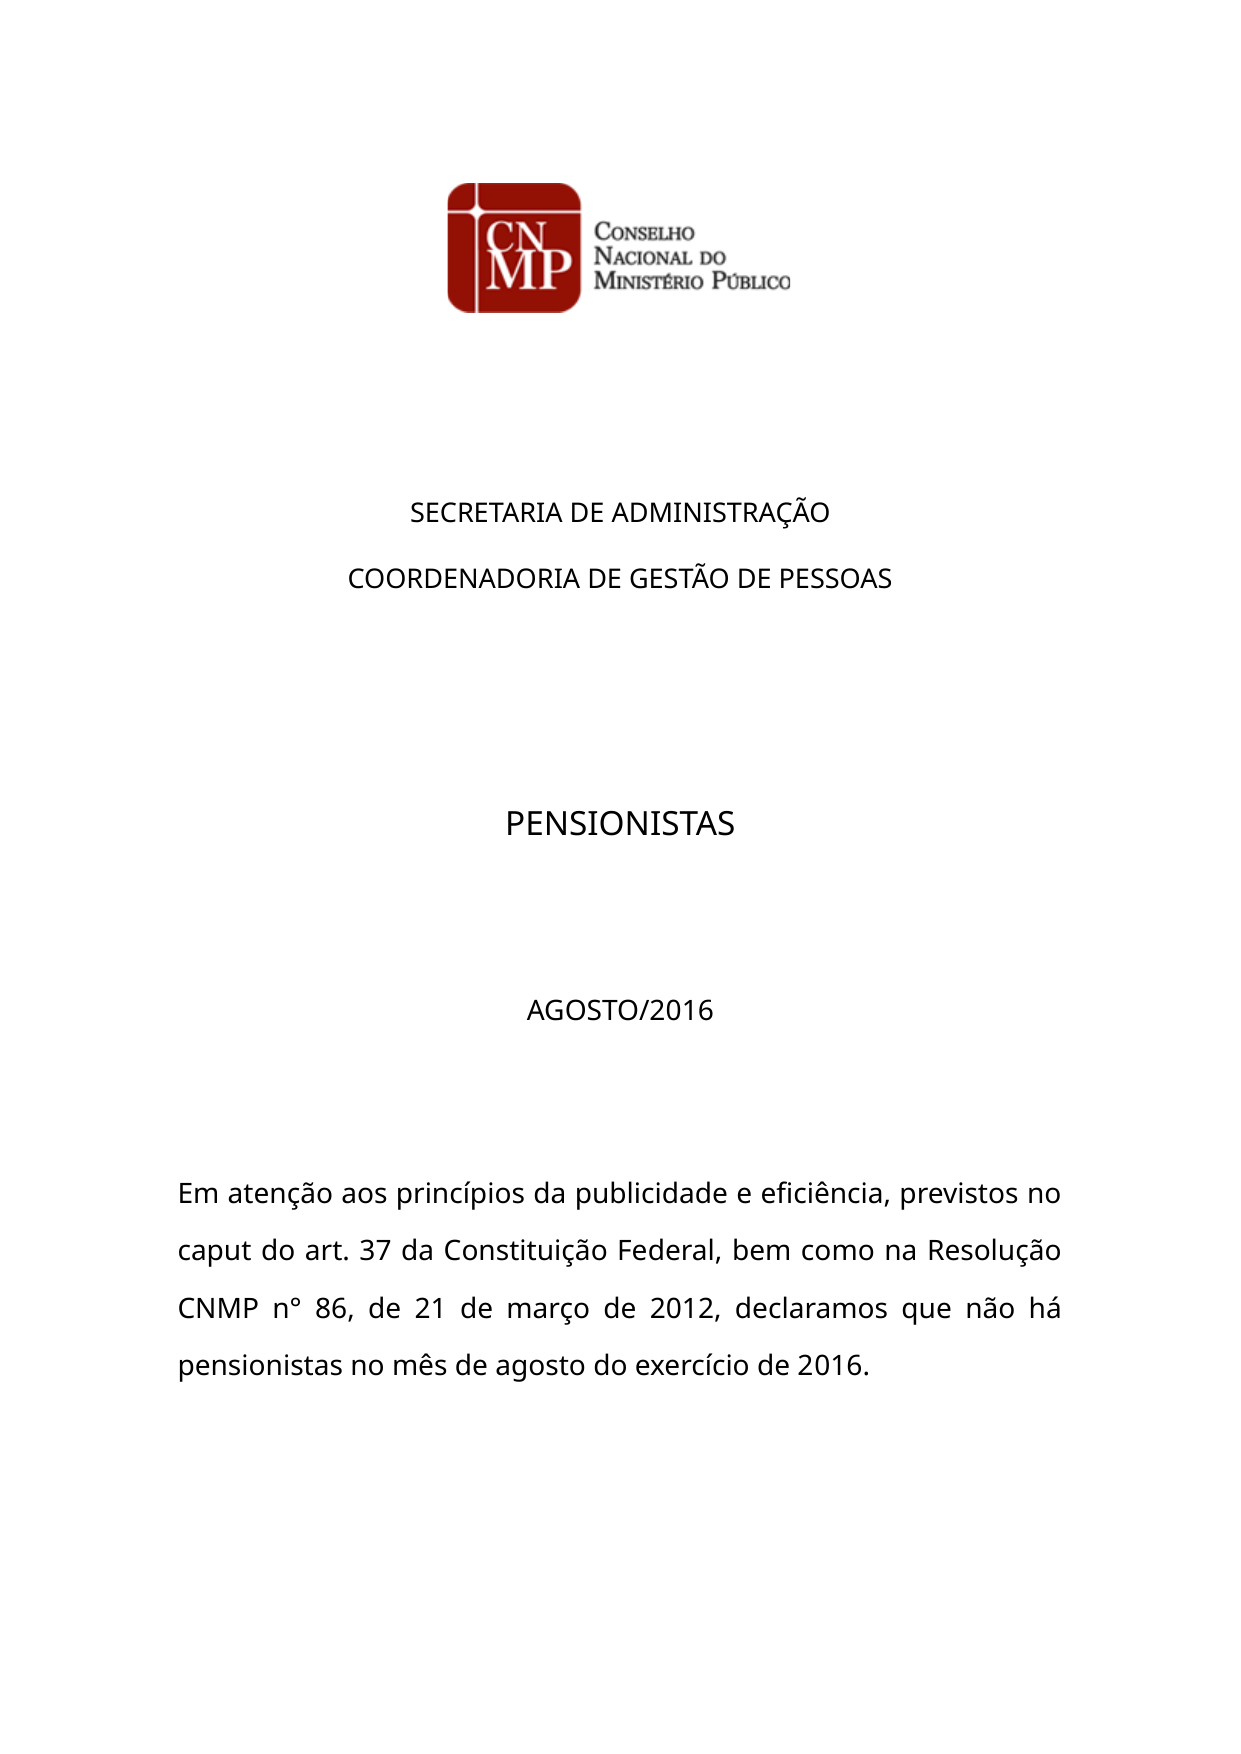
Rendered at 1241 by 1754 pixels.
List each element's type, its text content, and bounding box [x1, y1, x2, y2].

text SECRETARIA DE ADMINISTRAÇÃO [177, 494, 1063, 531]
text PENSIONISTAS [177, 799, 1063, 845]
text AGOSTO/2016 [177, 990, 1063, 1028]
text COORDENADORIA DE GESTÃO DE PESSOAS [177, 560, 1063, 597]
text Em atenção aos princípios da publicidade e eficiência, previstos no caput do art. 37 da Constituição Federal, bem como na Resolução CNMP n° 86, de 21 de março de 2012, declaramos que não há pensionistas no mês de agosto do exercício de 2016. [177, 1173, 1063, 1384]
picture [447, 183, 791, 313]
